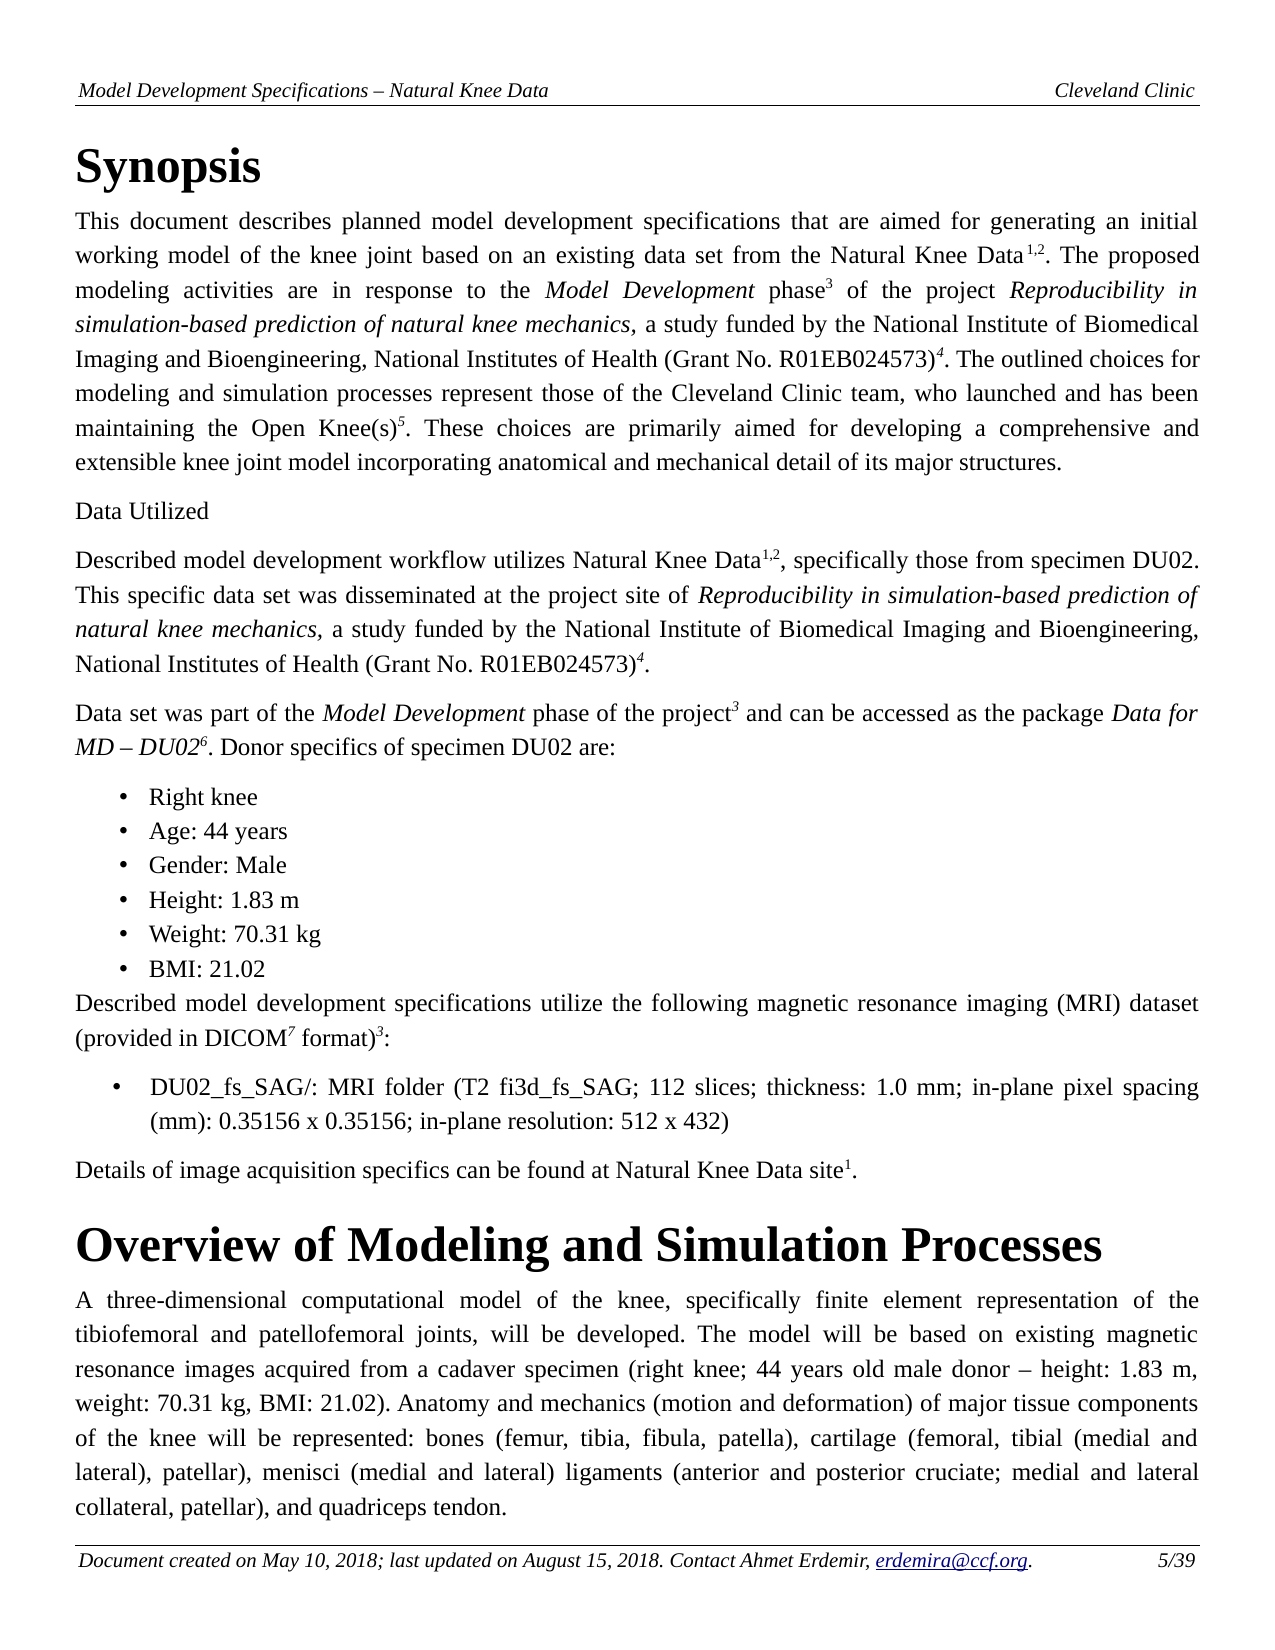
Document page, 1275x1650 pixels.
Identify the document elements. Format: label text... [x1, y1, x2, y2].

list Age: 44 years [119, 816, 1200, 845]
text Data set was part of the Model Development phase of the project3 and can be accessed as the package Data for MD – DU026. Donor specifics of specimen DU02 are: [75, 698, 1200, 761]
text Details of image acquisition specifics can be found at Natural Knee Data site1. [75, 1156, 1200, 1184]
list BMI: 21.02 [119, 954, 1200, 983]
list Right knee [119, 782, 1200, 810]
subtitle Synopsis [75, 136, 1200, 193]
text Described model development specifications utilize the following magnetic resonance imaging (MRI) dataset (provided in DICOM7 format)3: [75, 988, 1200, 1052]
text This document describes planned model development specifications that are aimed for generating an initial working model of the knee joint based on an existing data set from the Natural Knee Data1,2. The proposed modeling activities are in response to the Model Development phase3 of the project Reproducibility in simulation-based prediction of natural knee mechanics, a study funded by the National Institute of Biomedical Imaging and Bioengineering, National Institutes of Health (Grant No. R01EB024573)4. The outlined choices for modeling and simulation processes represent those of the Cleveland Clinic team, who launched and has been maintaining the Open Knee(s)5. These choices are primarily aimed for developing a comprehensive and extensible knee joint model incorporating anatomical and mechanical detail of its major structures. [75, 206, 1200, 476]
list Height: 1.83 m [119, 885, 1200, 914]
list Gender: Male [119, 851, 1200, 879]
list Weight: 70.31 kg [119, 919, 1200, 948]
text Described model development workflow utilizes Natural Knee Data1,2, specifically those from specimen DU02. This specific data set was disseminated at the project site of Reproducibility in simulation-based prediction of natural knee mechanics, a study funded by the National Institute of Biomedical Imaging and Bioengineering, National Institutes of Health (Grant No. R01EB024573)4. [75, 546, 1200, 678]
subtitle Overview of Modeling and Simulation Processes [75, 1215, 1200, 1272]
list DU02_fs_SAG/: MRI folder (T2 fi3d_fs_SAG; 112 slices; thickness: 1.0 mm; in-plane pixel spacing (mm): 0.35156 x 0.35156; in-plane resolution: 512 x 432) [112, 1072, 1200, 1135]
